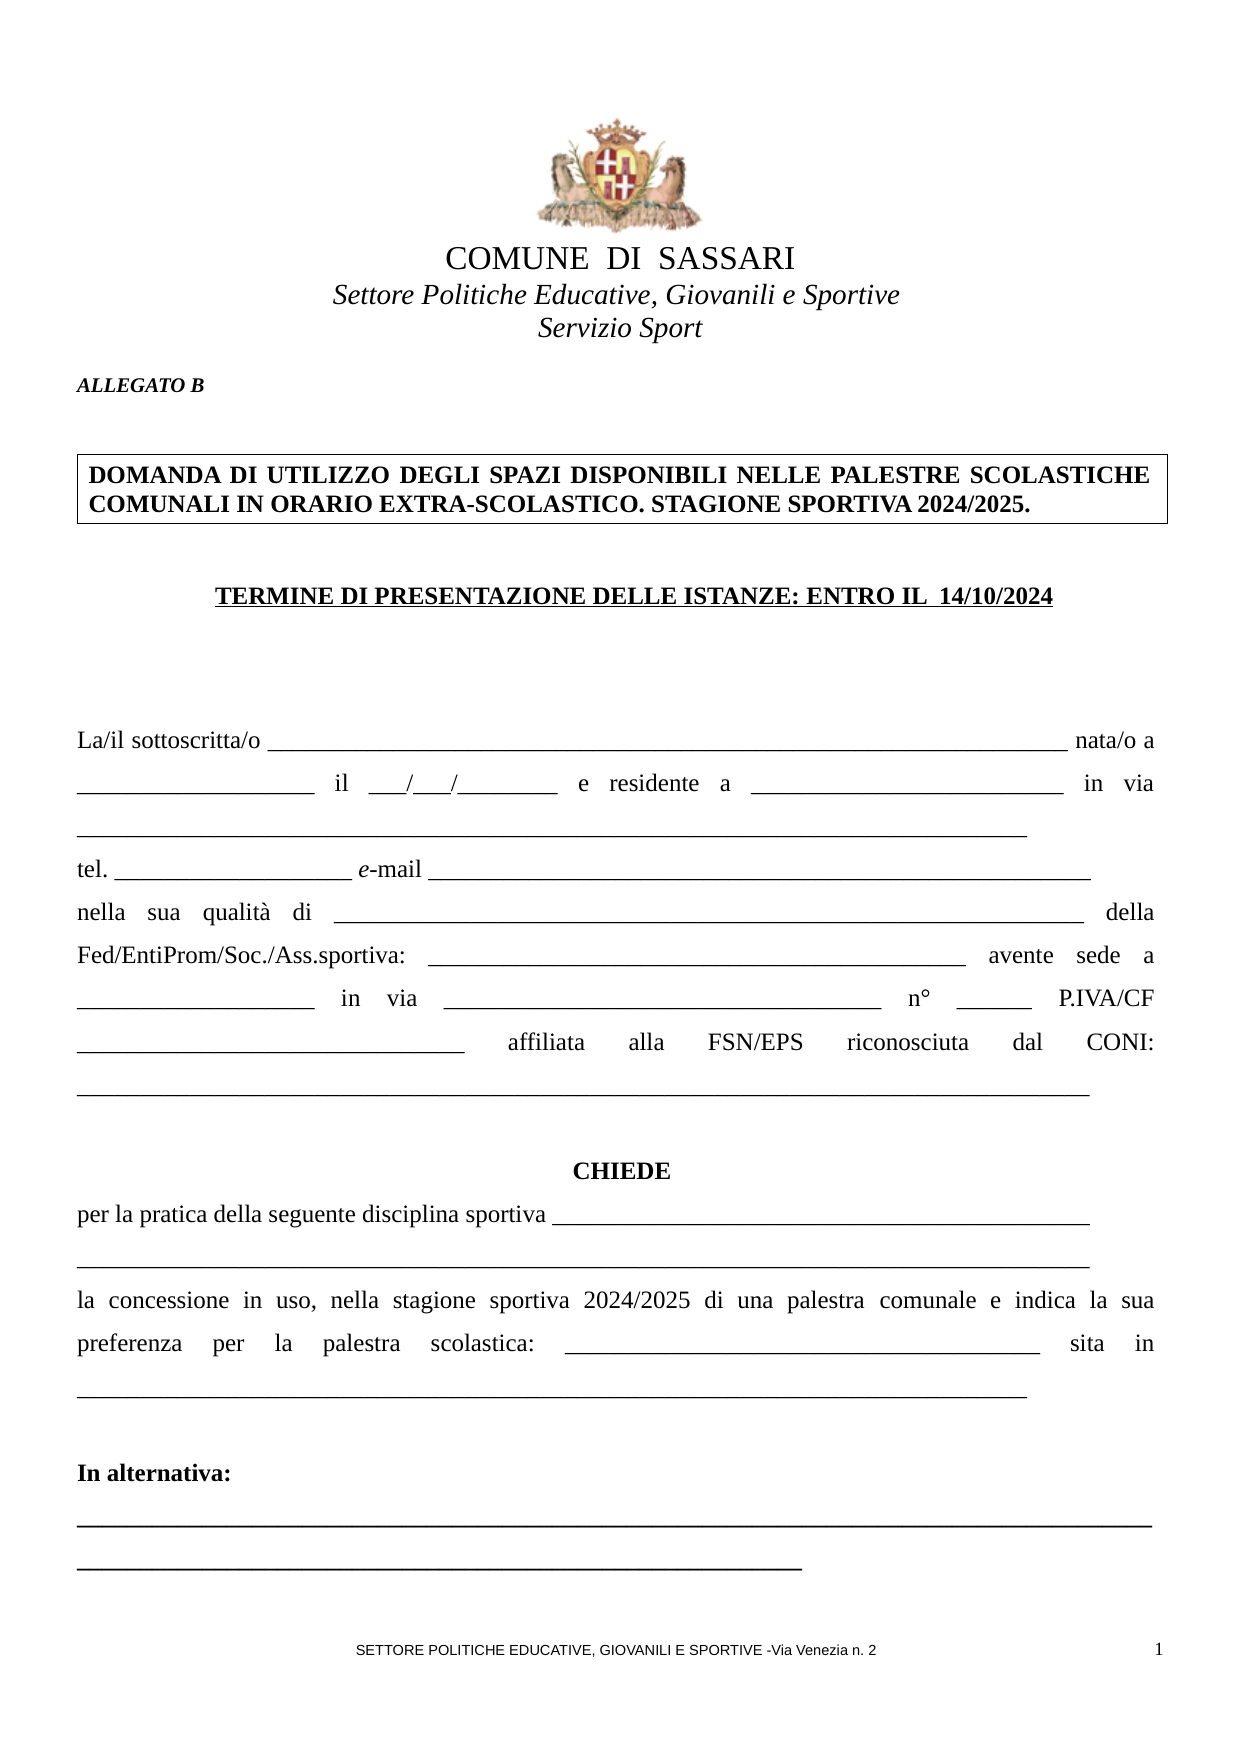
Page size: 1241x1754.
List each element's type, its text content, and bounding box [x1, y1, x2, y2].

text nella sua qualità di ____________________________________________________________ della Fed/EntiProm/Soc./Ass.sportiva: ___________________________________________ avente sede a ___________________ in via ___________________________________ n° ______ P.IVA/CF _______________________________ affiliata alla FSN/EPS riconosciuta dal CONI: _________________________________________________________________________________ [77, 897, 1155, 1098]
text la concessione in uso, nella stagione sportiva 2024/2025 di una palestra comunale e indica la sua preferenza per la palestra scolastica: ______________________________________ sita in ____________________________________________________________________________ [77, 1285, 1155, 1400]
text TERMINE DI PRESENTAZIONE DELLE ISTANZE: ENTRO IL 14/10/2024 [77, 581, 1191, 610]
text _________________________________________________________________________________ [77, 1242, 1155, 1271]
picture [528, 105, 710, 237]
text per la pratica della seguente disciplina sportiva ___________________________________________ [77, 1199, 1155, 1228]
text tel. ___________________ e-mail _____________________________________________________ [77, 854, 1155, 883]
text ALLEGATO B [77, 373, 1163, 397]
text Servizio Sport [77, 310, 1163, 344]
text ________________________________________________________________________________________________________________________________________________ [77, 1501, 1155, 1573]
text Settore Politiche Educative, Giovanili e Sportive [77, 277, 1163, 310]
text COMUNE DI SASSARI [77, 101, 1163, 277]
text In alternativa: [77, 1458, 1155, 1487]
table_header DOMANDA DI UTILIZZO DEGLI SPAZI DISPONIBILI NELLE PALESTRE SCOLASTICHE COMUNALI IN ORARIO EXTRA-SCOLASTICO. STAGIONE SPORTIVA 2024/2025. [78, 455, 1167, 523]
text CHIEDE [77, 1156, 1167, 1185]
text La/il sottoscritta/o ________________________________________________________________ nata/o a ___________________ il ___/___/________ e residente a _________________________ in via ____________________________________________________________________________ [77, 725, 1155, 840]
